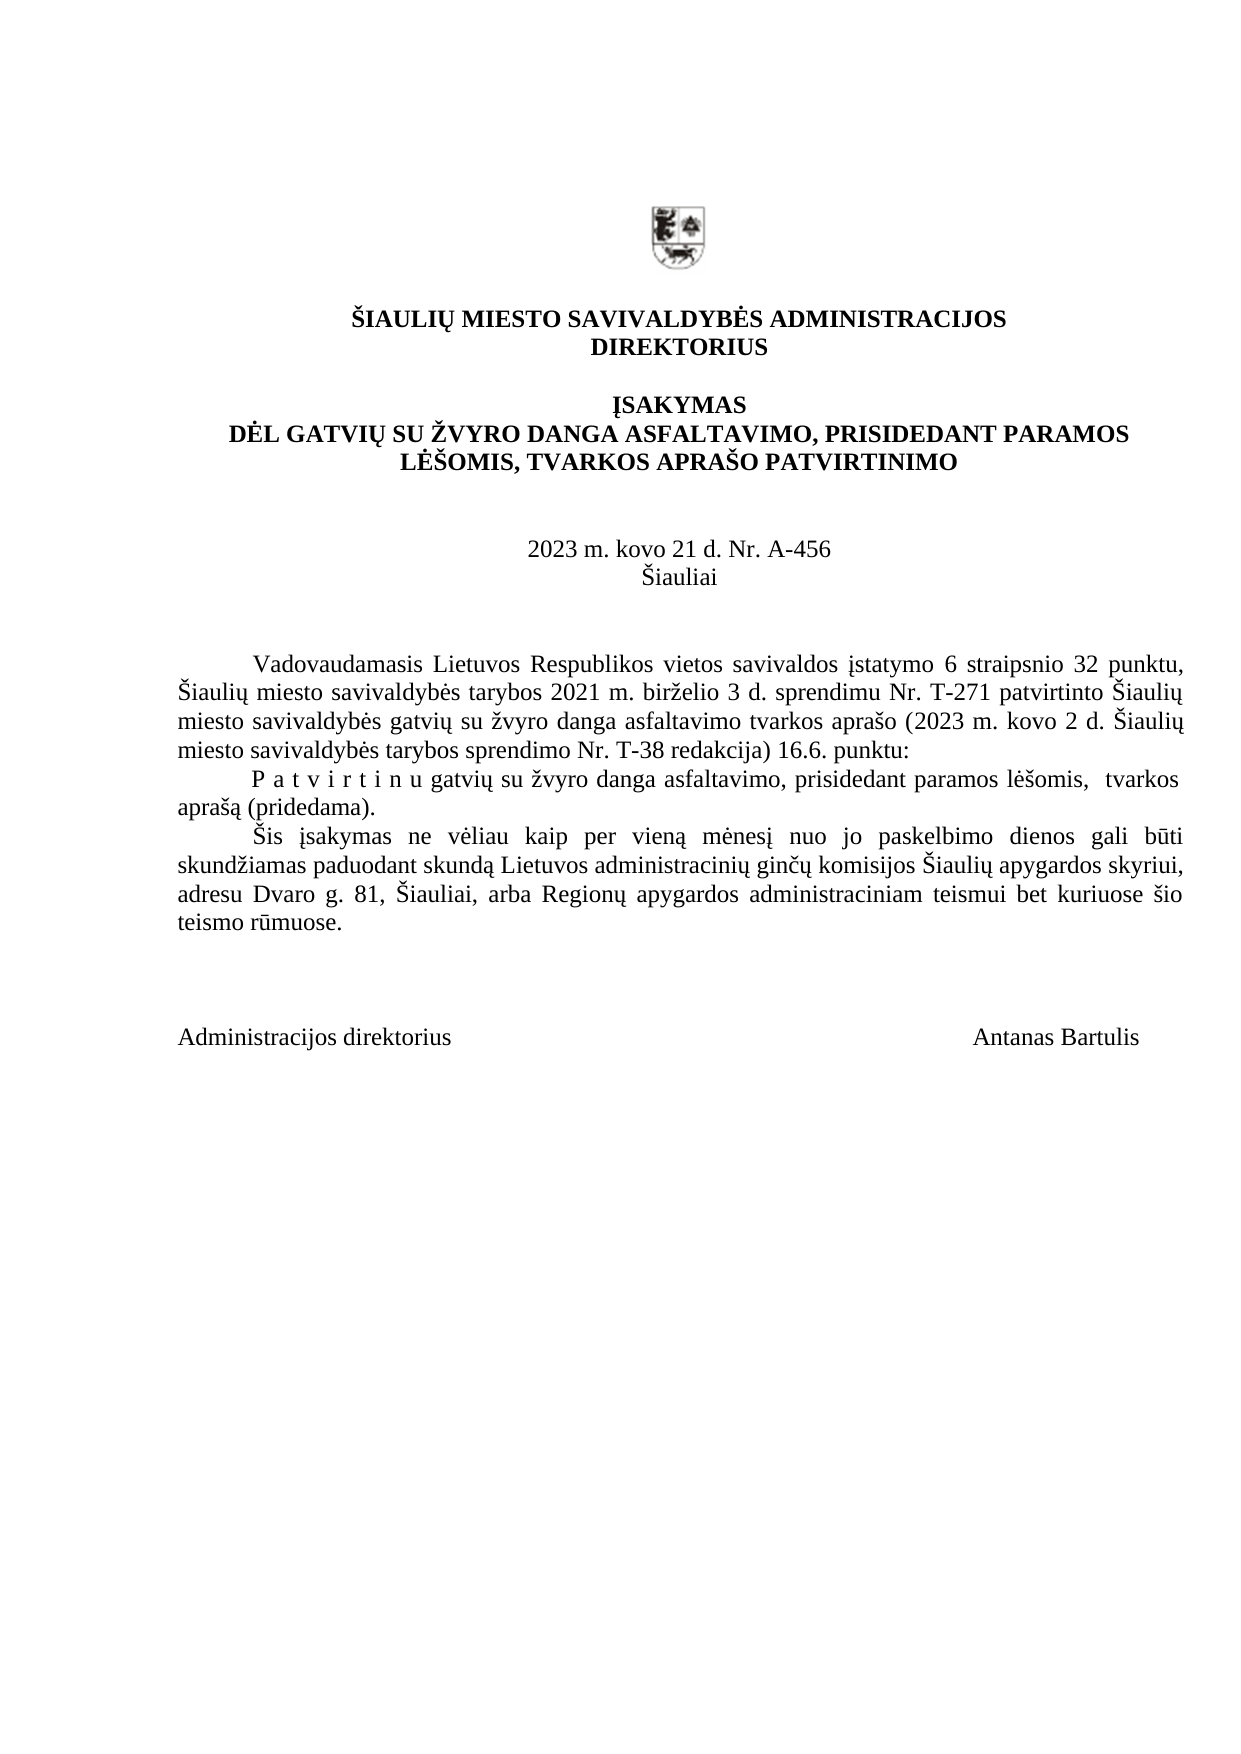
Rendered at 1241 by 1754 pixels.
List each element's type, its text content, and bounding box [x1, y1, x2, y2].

text DĖL GATVIŲ SU ŽVYRO DANGA ASFALTAVIMO, PRISIDEDANT PARAMOS LĖŠOMIS, TVARKOS APRAŠO PATVIRTINIMO [177, 419, 1181, 476]
text Šis įsakymas ne vėliau kaip per vieną mėnesį nuo jo paskelbimo dienos gali būti skundžiamas paduodant skundą Lietuvos administracinių ginčų komisijos Šiaulių apygardos skyriui, adresu Dvaro g. 81, Šiauliai, arba Regionų apygardos administraciniam teismui bet kuriuose šio teismo rūmuose. [177, 821, 1184, 936]
text Šiauliai [177, 562, 1181, 591]
text DIREKTORIUS [177, 332, 1181, 361]
text ŠIAULIŲ MIESTO SAVIVALDYBĖS ADMINISTRACIJOS [177, 304, 1181, 332]
text Vadovaudamasis Lietuvos Respublikos vietos savivaldos įstatymo 6 straipsnio 32 punktu, Šiaulių miesto savivaldybės tarybos 2021 m. birželio 3 d. sprendimu Nr. T-271 patvirtinto Šiaulių miesto savivaldybės gatvių su žvyro danga asfaltavimo tvarkos aprašo (2023 m. kovo 2 d. Šiaulių miesto savivaldybės tarybos sprendimo Nr. T-38 redakcija) 16.6. punktu: [177, 649, 1184, 764]
text P a t v i r t i n u gatvių su žvyro danga asfaltavimo, prisidedant paramos lėšomis, tvarkos aprašą (pridedama). [177, 764, 1181, 821]
text Administracijos direktorius Antanas Bartulis [177, 1022, 1184, 1051]
text 2023 m. kovo 21 d. Nr. A-456 [177, 534, 1181, 562]
text ĮSAKYMAS [177, 390, 1181, 419]
